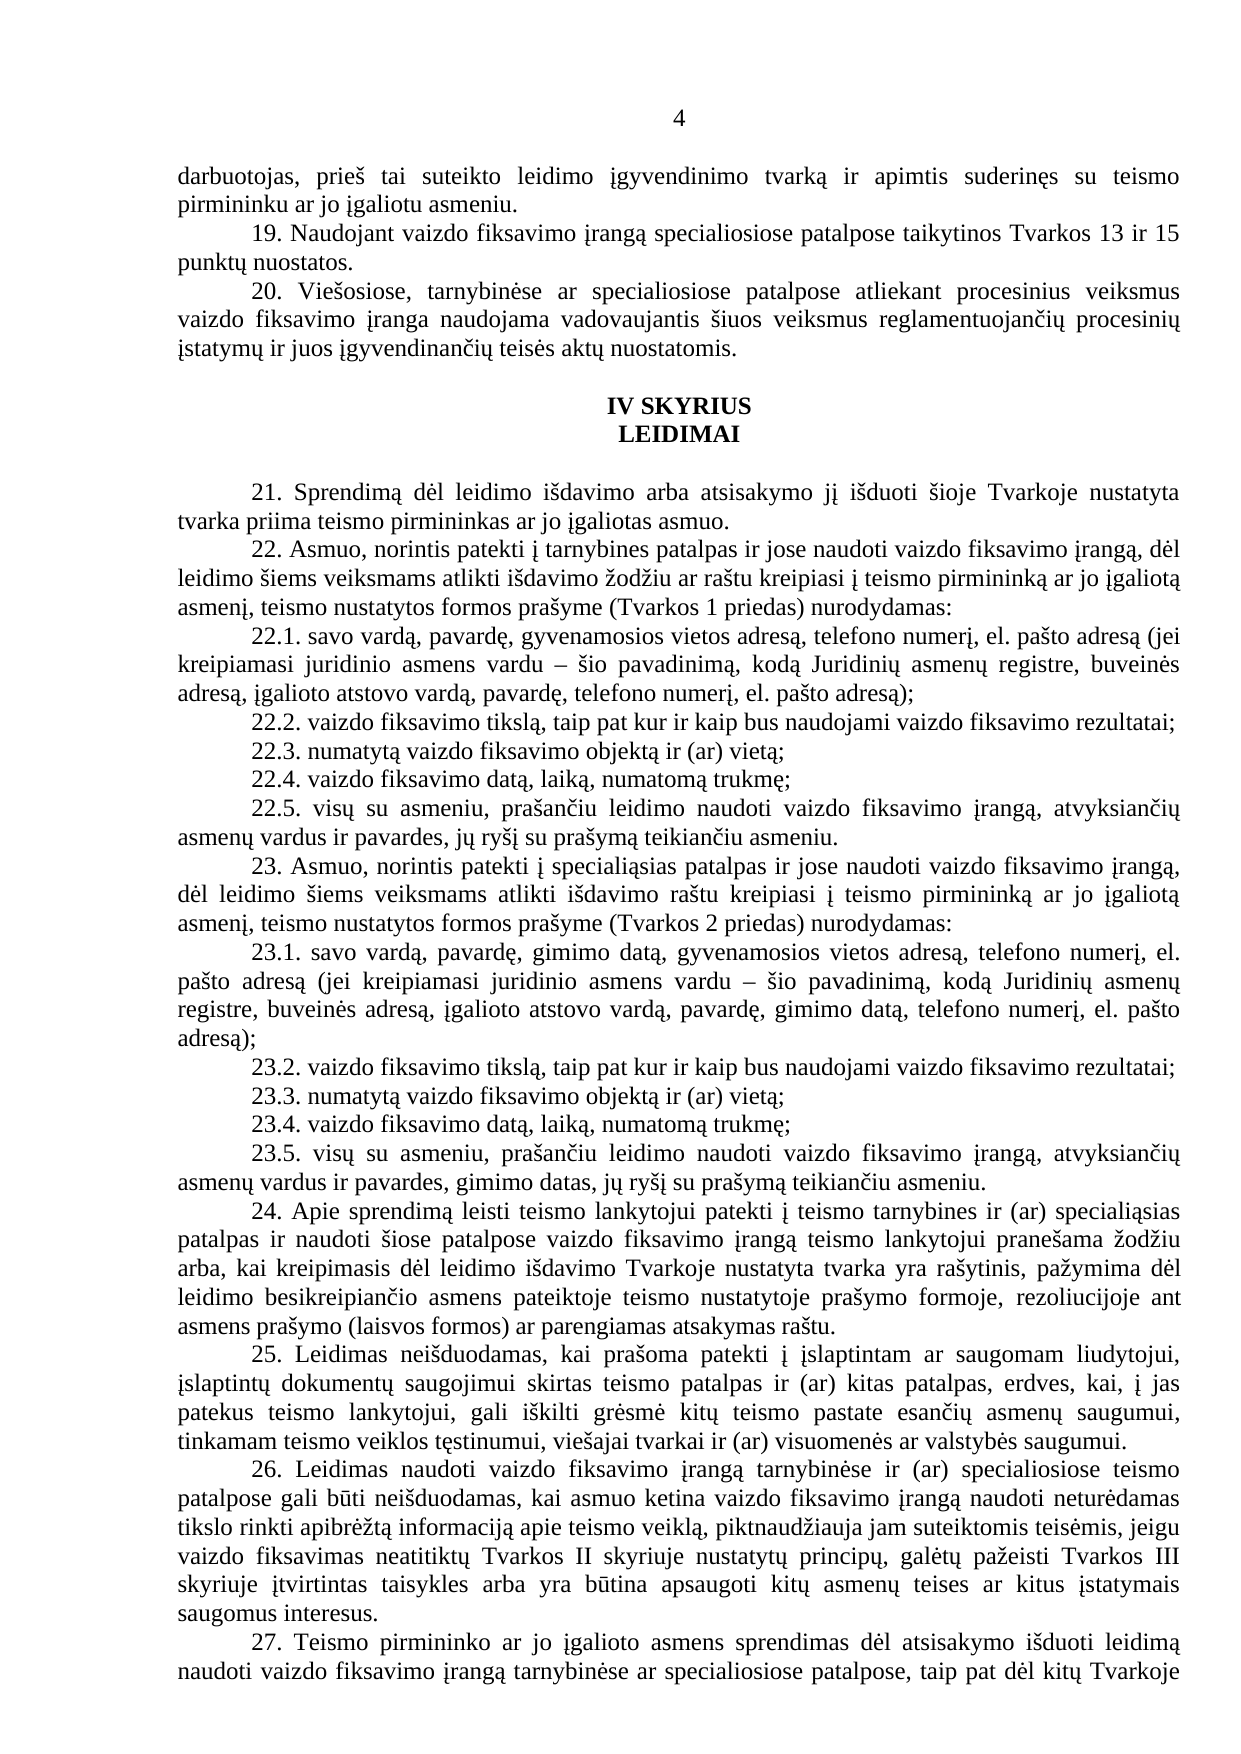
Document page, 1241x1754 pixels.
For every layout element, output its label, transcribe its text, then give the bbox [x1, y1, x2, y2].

text 23.1. savo vardą, pavardę, gimimo datą, gyvenamosios vietos adresą, telefono numerį, el. pašto adresą (jei kreipiamasi juridinio asmens vardu – šio pavadinimą, kodą Juridinių asmenų registre, buveinės adresą, įgalioto atstovo vardą, pavardę, gimimo datą, telefono numerį, el. pašto adresą); [177, 937, 1181, 1052]
text 26. Leidimas naudoti vaizdo fiksavimo įrangą tarnybinėse ir (ar) specialiosiose teismo patalpose gali būti neišduodamas, kai asmuo ketina vaizdo fiksavimo įrangą naudoti neturėdamas tikslo rinkti apibrėžtą informaciją apie teismo veiklą, piktnaudžiauja jam suteiktomis teisėmis, jeigu vaizdo fiksavimas neatitiktų Tvarkos II skyriuje nustatytų principų, galėtų pažeisti Tvarkos III skyriuje įtvirtintas taisykles arba yra būtina apsaugoti kitų asmenų teises ar kitus įstatymais saugomus interesus. [177, 1454, 1181, 1627]
text 22.4. vaizdo fiksavimo datą, laiką, numatomą trukmę; [177, 764, 1181, 793]
text 23.4. vaizdo fiksavimo datą, laiką, numatomą trukmę; [177, 1109, 1181, 1138]
text 23.5. visų su asmeniu, prašančiu leidimo naudoti vaizdo fiksavimo įrangą, atvyksiančių asmenų vardus ir pavardes, gimimo datas, jų ryšį su prašymą teikiančiu asmeniu. [177, 1138, 1181, 1196]
text 21. Sprendimą dėl leidimo išdavimo arba atsisakymo jį išduoti šioje Tvarkoje nustatyta tvarka priima teismo pirmininkas ar jo įgaliotas asmuo. [177, 477, 1181, 534]
text LEIDIMAI [177, 419, 1181, 448]
text 22. Asmuo, norintis patekti į tarnybines patalpas ir jose naudoti vaizdo fiksavimo įrangą, dėl leidimo šiems veiksmams atlikti išdavimo žodžiu ar raštu kreipiasi į teismo pirmininką ar jo įgaliotą asmenį, teismo nustatytos formos prašyme (Tvarkos 1 priedas) nurodydamas: [177, 534, 1181, 621]
text 24. Apie sprendimą leisti teismo lankytojui patekti į teismo tarnybines ir (ar) specialiąsias patalpas ir naudoti šiose patalpose vaizdo fiksavimo įrangą teismo lankytojui pranešama žodžiu arba, kai kreipimasis dėl leidimo išdavimo Tvarkoje nustatyta tvarka yra rašytinis, pažymima dėl leidimo besikreipiančio asmens pateiktoje teismo nustatytoje prašymo formoje, rezoliucijoje ant asmens prašymo (laisvos formos) ar parengiamas atsakymas raštu. [177, 1196, 1181, 1339]
text 22.2. vaizdo fiksavimo tikslą, taip pat kur ir kaip bus naudojami vaizdo fiksavimo rezultatai; [177, 707, 1181, 736]
text 19. Naudojant vaizdo fiksavimo įrangą specialiosiose patalpose taikytinos Tvarkos 13 ir 15 punktų nuostatos. [177, 218, 1181, 276]
text 23. Asmuo, norintis patekti į specialiąsias patalpas ir jose naudoti vaizdo fiksavimo įrangą, dėl leidimo šiems veiksmams atlikti išdavimo raštu kreipiasi į teismo pirmininką ar jo įgaliotą asmenį, teismo nustatytos formos prašyme (Tvarkos 2 priedas) nurodydamas: [177, 851, 1181, 937]
text 27. Teismo pirmininko ar jo įgalioto asmens sprendimas dėl atsisakymo išduoti leidimą naudoti vaizdo fiksavimo įrangą tarnybinėse ar specialiosiose patalpose, taip pat dėl kitų Tvarkoje [177, 1627, 1181, 1684]
text IV SKYRIUS [177, 391, 1181, 419]
text 22.1. savo vardą, pavardę, gyvenamosios vietos adresą, telefono numerį, el. pašto adresą (jei kreipiamasi juridinio asmens vardu – šio pavadinimą, kodą Juridinių asmenų registre, buveinės adresą, įgalioto atstovo vardą, pavardę, telefono numerį, el. pašto adresą); [177, 621, 1181, 707]
text 22.3. numatytą vaizdo fiksavimo objektą ir (ar) vietą; [177, 736, 1181, 764]
text 20. Viešosiose, tarnybinėse ar specialiosiose patalpose atliekant procesinius veiksmus vaizdo fiksavimo įranga naudojama vadovaujantis šiuos veiksmus reglamentuojančių procesinių įstatymų ir juos įgyvendinančių teisės aktų nuostatomis. [177, 276, 1181, 362]
text 25. Leidimas neišduodamas, kai prašoma patekti į įslaptintam ar saugomam liudytojui, įslaptintų dokumentų saugojimui skirtas teismo patalpas ir (ar) kitas patalpas, erdves, kai, į jas patekus teismo lankytojui, gali iškilti grėsmė kitų teismo pastate esančių asmenų saugumui, tinkamam teismo veiklos tęstinumui, viešajai tvarkai ir (ar) visuomenės ar valstybės saugumui. [177, 1339, 1181, 1454]
text 22.5. visų su asmeniu, prašančiu leidimo naudoti vaizdo fiksavimo įrangą, atvyksiančių asmenų vardus ir pavardes, jų ryšį su prašymą teikiančiu asmeniu. [177, 793, 1181, 851]
text 23.3. numatytą vaizdo fiksavimo objektą ir (ar) vietą; [177, 1081, 1181, 1109]
text darbuotojas, prieš tai suteikto leidimo įgyvendinimo tvarką ir apimtis suderinęs su teismo pirmininku ar jo įgaliotu asmeniu. [177, 161, 1181, 218]
text 23.2. vaizdo fiksavimo tikslą, taip pat kur ir kaip bus naudojami vaizdo fiksavimo rezultatai; [177, 1052, 1181, 1081]
